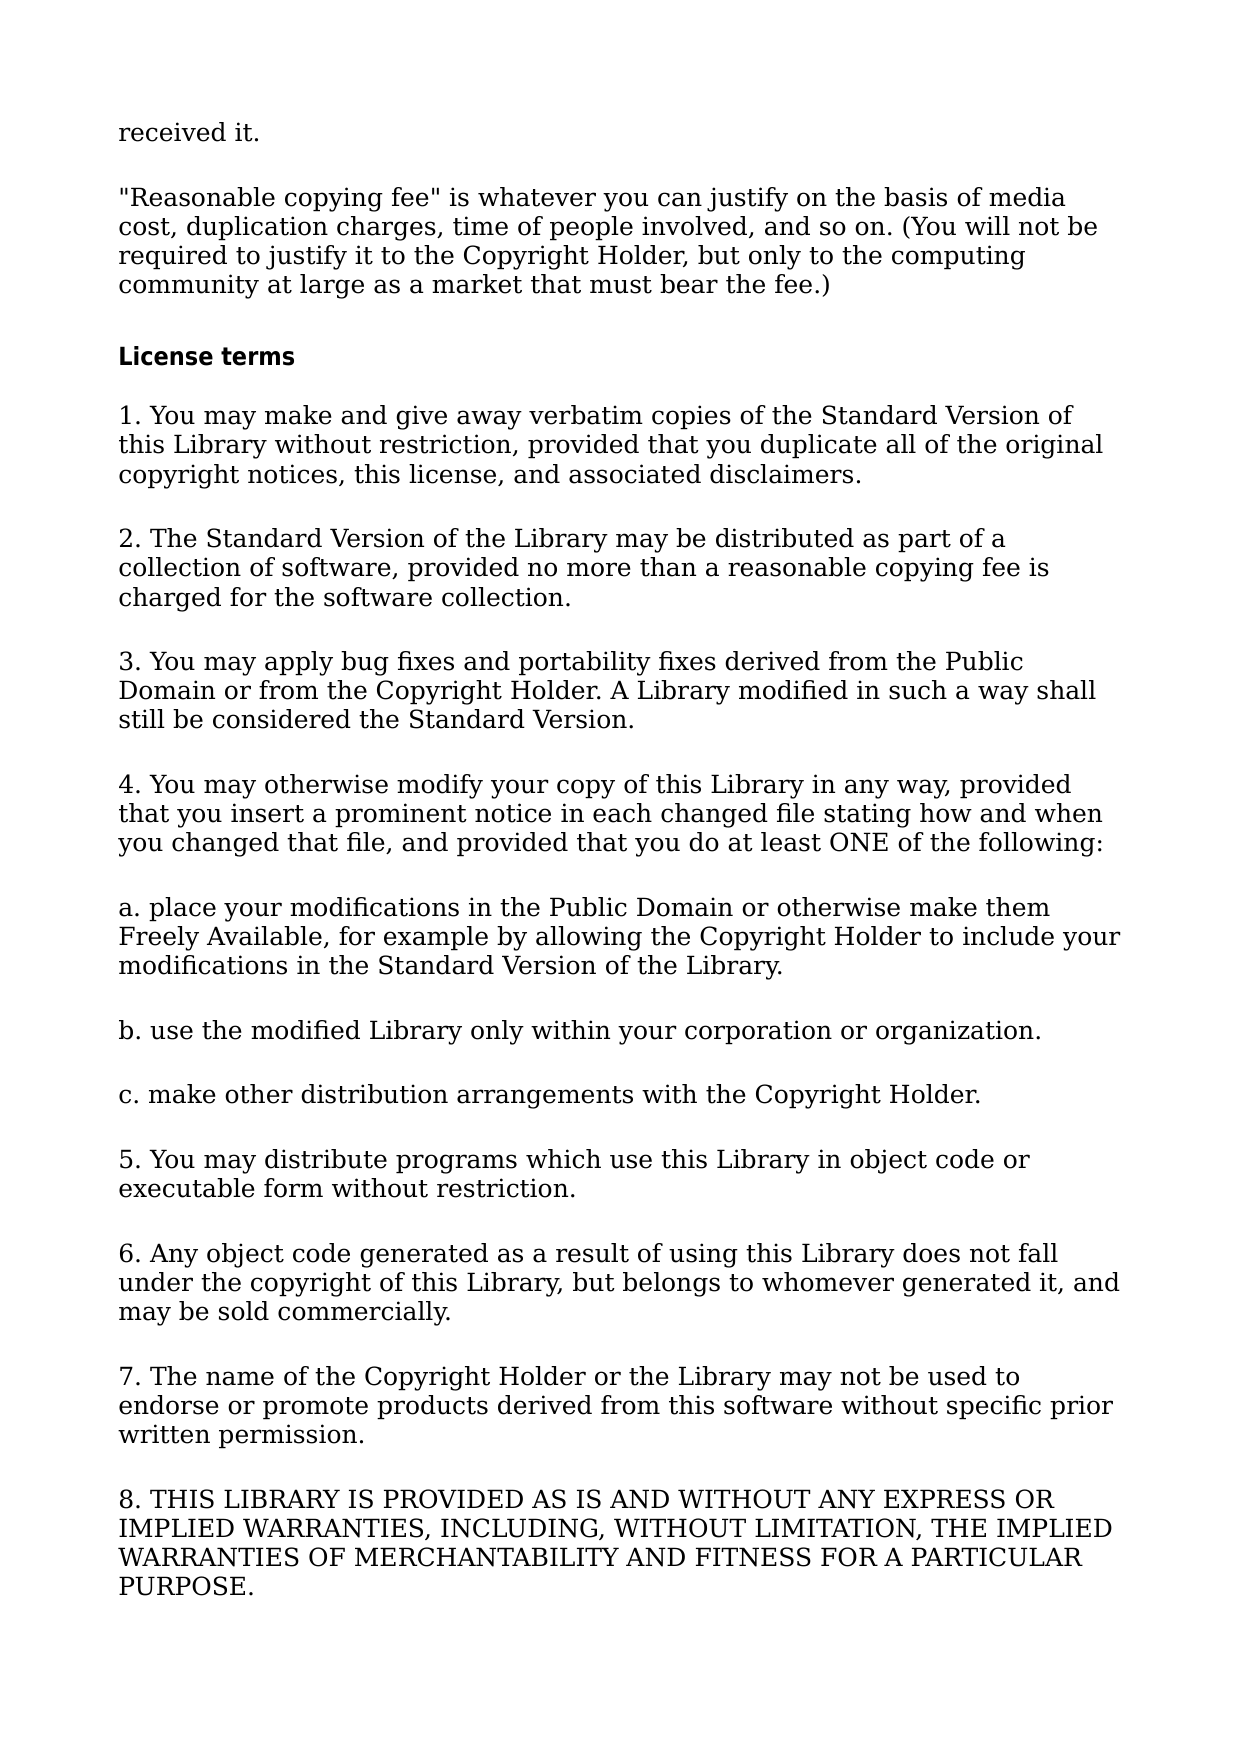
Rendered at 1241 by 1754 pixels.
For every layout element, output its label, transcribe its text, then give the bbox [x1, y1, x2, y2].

subtitle License terms [118, 342, 1122, 371]
text "Reasonable copying fee" is whatever you can justify on the basis of media cost, duplication charges, time of people involved, and so on. (You will not be required to justify it to the Copyright Holder, but only to the computing community at large as a market that must bear the fee.) [118, 183, 1122, 299]
text a. place your modifications in the Public Domain or otherwise make them Freely Available, for example by allowing the Copyright Holder to include your modifications in the Standard Version of the Library. [118, 893, 1122, 981]
text 7. The name of the Copyright Holder or the Library may not be used to endorse or promote products derived from this software without specific prior written permission. [118, 1362, 1122, 1449]
text 6. Any object code generated as a result of using this Library does not fall under the copyright of this Library, but belongs to whomever generated it, and may be sold commercially. [118, 1239, 1122, 1326]
text b. use the modified Library only within your corporation or organization. [118, 1016, 1122, 1045]
text 1. You may make and give away verbatim copies of the Standard Version of this Library without restriction, provided that you duplicate all of the original copyright notices, this license, and associated disclaimers. [118, 401, 1122, 489]
text 5. You may distribute programs which use this Library in object code or executable form without restriction. [118, 1145, 1122, 1203]
text 3. You may apply bug fixes and portability fixes derived from the Public Domain or from the Copyright Holder. A Library modified in such a way shall still be considered the Standard Version. [118, 647, 1122, 735]
text c. make other distribution arrangements with the Copyright Holder. [118, 1081, 1122, 1110]
text 2. The Standard Version of the Library may be distributed as part of a collection of software, provided no more than a reasonable copying fee is charged for the software collection. [118, 524, 1122, 612]
text 4. You may otherwise modify your copy of this Library in any way, provided that you insert a prominent notice in each changed file stating how and when you changed that file, and provided that you do at least ONE of the following: [118, 770, 1122, 858]
text 8. THIS LIBRARY IS PROVIDED AS IS AND WITHOUT ANY EXPRESS OR IMPLIED WARRANTIES, INCLUDING, WITHOUT LIMITATION, THE IMPLIED WARRANTIES OF MERCHANTABILITY AND FITNESS FOR A PARTICULAR PURPOSE. [118, 1485, 1122, 1601]
text received it. [118, 118, 1122, 147]
